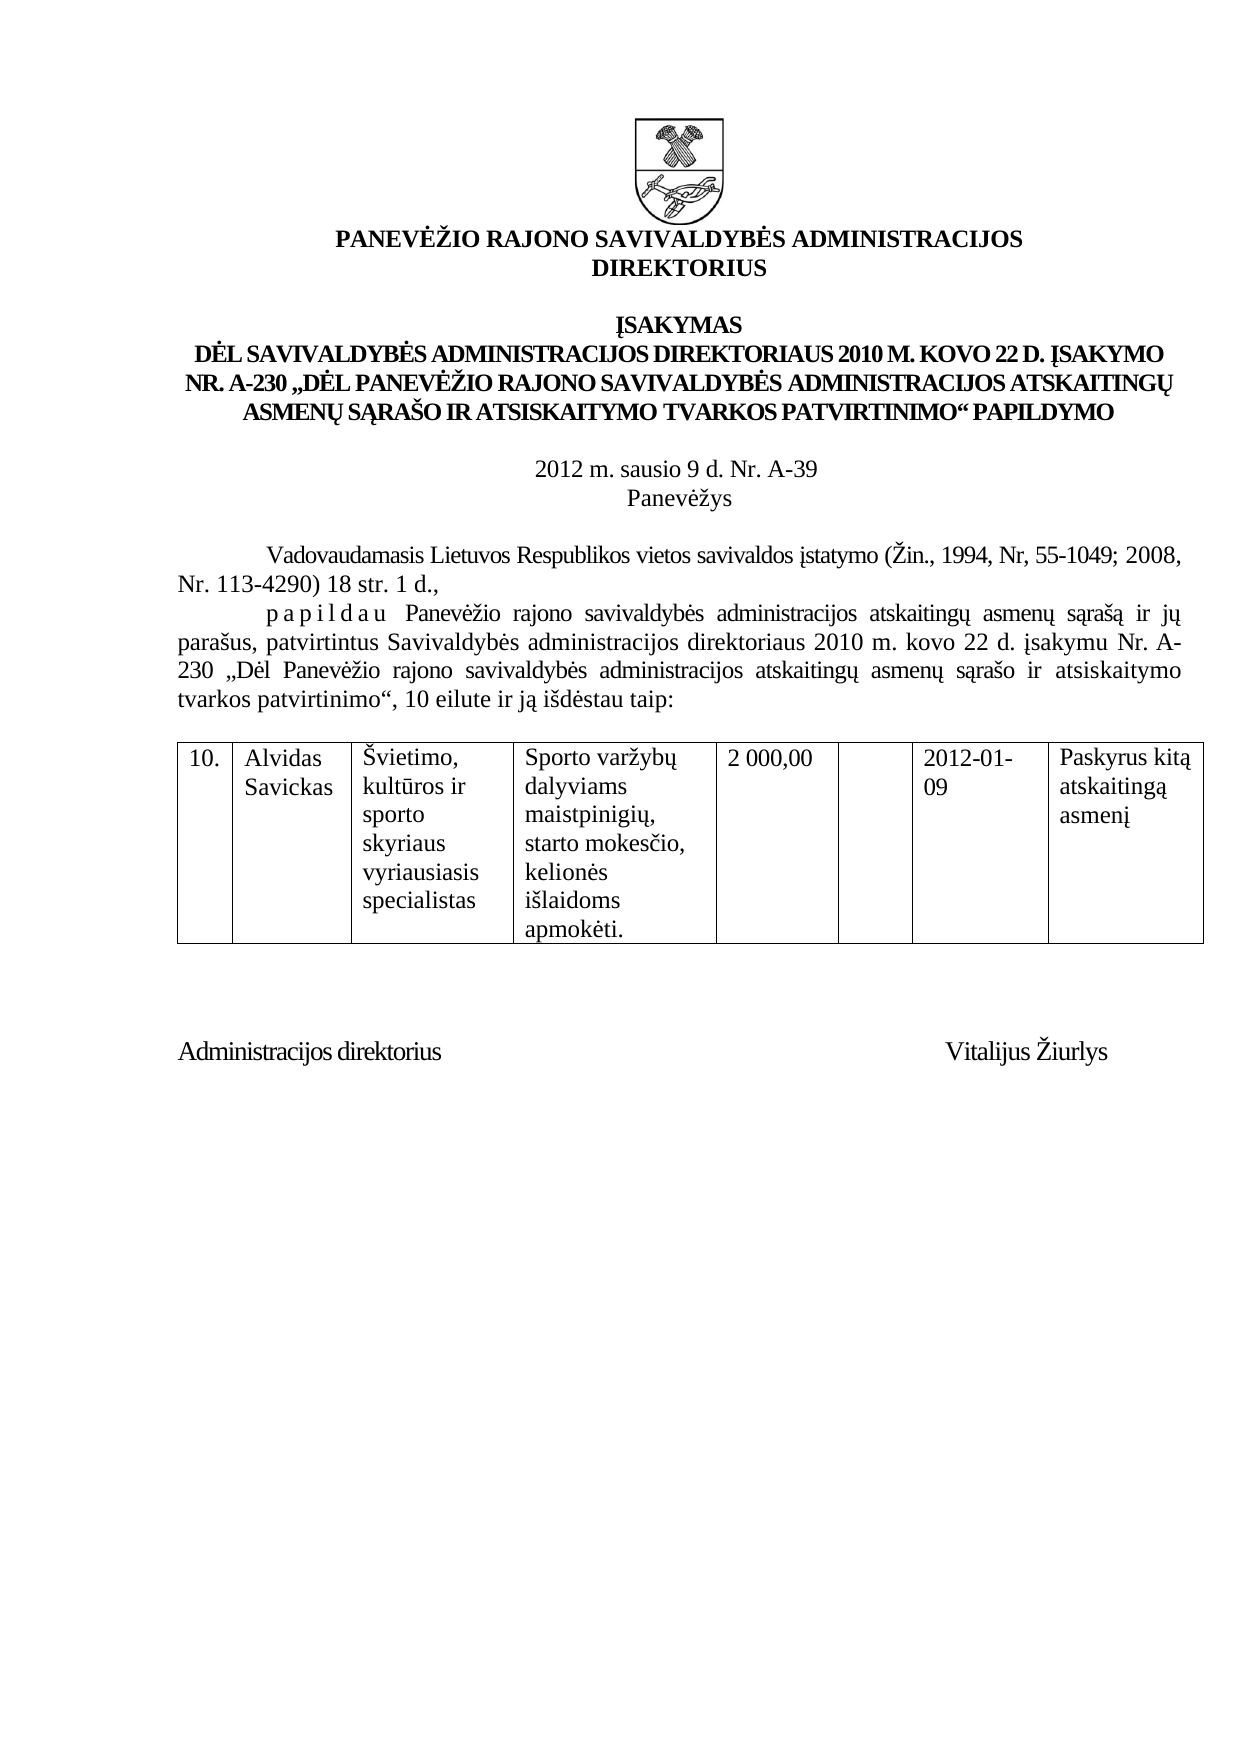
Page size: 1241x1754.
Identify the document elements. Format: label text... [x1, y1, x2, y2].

text papildau Panevėžio rajono savivaldybės administracijos atskaitingų asmenų sąrašą ir jų parašus, patvirtintus Savivaldybės administracijos direktoriaus 2010 m. kovo 22 d. įsakymu Nr. A-230 „Dėl Panevėžio rajono savivaldybės administracijos atskaitingų asmenų sąrašo ir atsiskaitymo tvarkos patvirtinimo“, 10 eilute ir ją išdėstau taip: [177, 598, 1181, 713]
text Administracijos direktorius Vitalijus Žiurlys [177, 1035, 1241, 1066]
text DIREKTORIUS [177, 253, 1181, 282]
table_header Alvidas Savickas [233, 743, 351, 943]
table_header [839, 743, 912, 943]
text Panevėžys [177, 483, 1181, 512]
table_header 10. [178, 743, 232, 943]
table_header 2 000,00 [717, 743, 838, 943]
text ĮSAKYMAS [177, 311, 1181, 339]
text PANEVĖŽIO RAJONO SAVIVALDYBĖS ADMINISTRACIJOS [177, 224, 1181, 253]
text DĖL SAVIVALDYBĖS ADMINISTRACIJOS DIREKTORIAUS 2010 M. KOVO 22 D. ĮSAKYMO NR. A-230 „DĖL PANEVĖŽIO RAJONO SAVIVALDYBĖS ADMINISTRACIJOS ATSKAITINGŲ ASMENŲ SĄRAŠO IR ATSISKAITYMO TVARKOS PATVIRTINIMO“ PAPILDYMO [177, 339, 1181, 426]
table_header Paskyrus kitą atskaitingą asmenį [1049, 743, 1203, 943]
table_header Sporto varžybų dalyviams maistpinigių, starto mokesčio, kelionės išlaidoms apmokėti. [514, 743, 716, 943]
text 2012 m. sausio 9 d. Nr. A-39 [177, 454, 1181, 483]
table_header 2012-01-09 [913, 743, 1048, 943]
table_header Švietimo, kultūros ir sporto skyriaus vyriausiasis specialistas [352, 743, 513, 943]
text Vadovaudamasis Lietuvos Respublikos vietos savivaldos įstatymo (Žin., 1994, Nr, 55-1049; 2008, Nr. 113-4290) 18 str. 1 d., [177, 541, 1181, 598]
